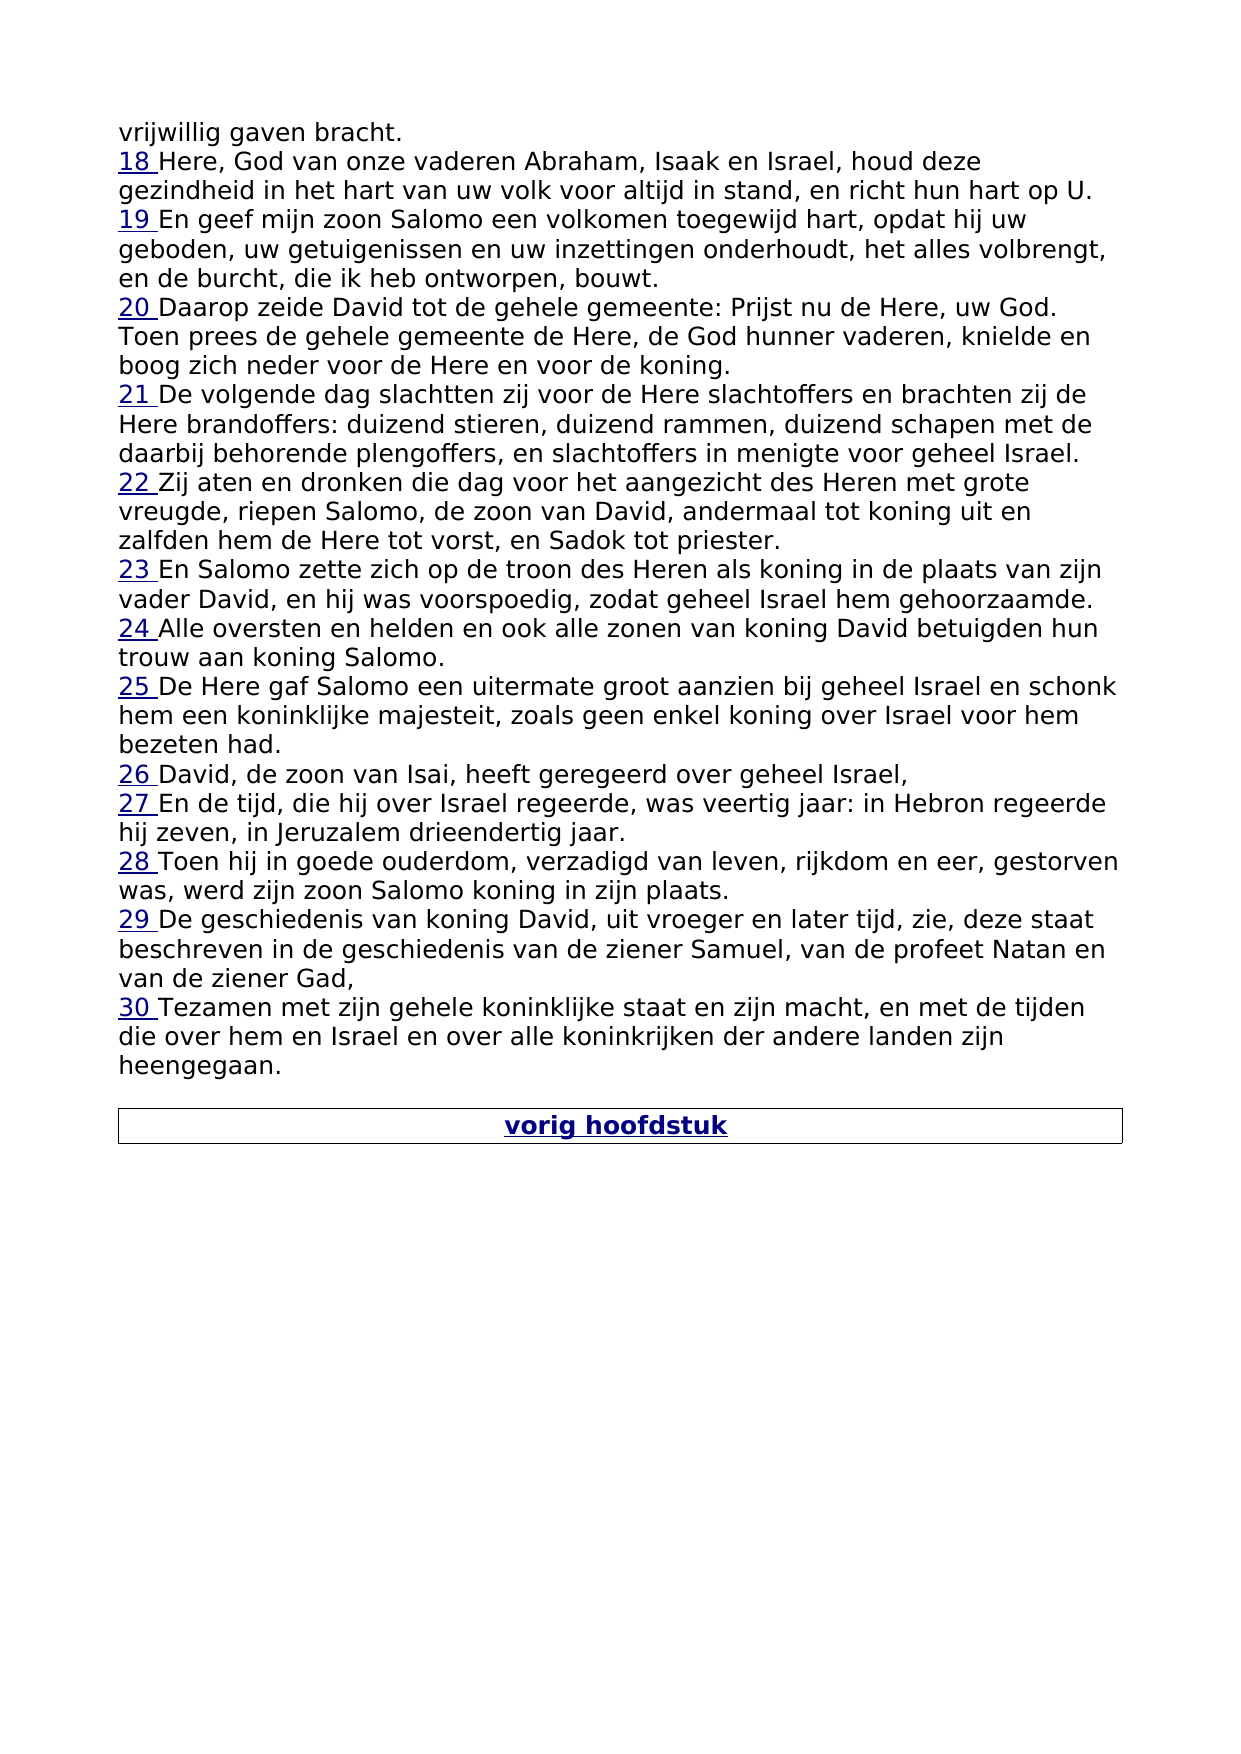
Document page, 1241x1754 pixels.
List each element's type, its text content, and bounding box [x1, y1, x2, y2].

table_header vorig hoofdstuk [119, 1109, 1122, 1143]
text vrijwillig gaven bracht. 18 Here, God van onze vaderen Abraham, Isaak en Israel, houd deze gezindheid in het hart van uw volk voor altijd in stand, en richt hun hart op U. 19 En geef mijn zoon Salomo een volkomen toegewijd hart, opdat hij uw geboden, uw getuigenissen en uw inzettingen onderhoudt, het alles volbrengt, en de burcht, die ik heb ontworpen, bouwt. 20 Daarop zeide David tot de gehele gemeente: Prijst nu de Here, uw God. Toen prees de gehele gemeente de Here, de God hunner vaderen, knielde en boog zich neder voor de Here en voor de koning. 21 De volgende dag slachtten zij voor de Here slachtoffers en brachten zij de Here brandoffers: duizend stieren, duizend rammen, duizend schapen met de daarbij behorende plengoffers, en slachtoffers in menigte voor geheel Israel. 22 Zij aten en dronken die dag voor het aangezicht des Heren met grote vreugde, riepen Salomo, de zoon van David, andermaal tot koning uit en zalfden hem de Here tot vorst, en Sadok tot priester. 23 En Salomo zette zich op de troon des Heren als koning in de plaats van zijn vader David, en hij was voorspoedig, zodat geheel Israel hem gehoorzaamde. 24 Alle oversten en helden en ook alle zonen van koning David betuigden hun trouw aan koning Salomo. 25 De Here gaf Salomo een uitermate groot aanzien bij geheel Israel en schonk hem een koninklijke majesteit, zoals geen enkel koning over Israel voor hem bezeten had. 26 David, de zoon van Isai, heeft geregeerd over geheel Israel, 27 En de tijd, die hij over Israel regeerde, was veertig jaar: in Hebron regeerde hij zeven, in Jeruzalem drieendertig jaar. 28 Toen hij in goede ouderdom, verzadigd van leven, rijkdom en eer, gestorven was, werd zijn zoon Salomo koning in zijn plaats. 29 De geschiedenis van koning David, uit vroeger en later tijd, zie, deze staat beschreven in de geschiedenis van de ziener Samuel, van de profeet Natan en van de ziener Gad, 30 Tezamen met zijn gehele koninklijke staat en zijn macht, en met de tijden die over hem en Israel en over alle koninkrijken der andere landen zijn heengegaan. [118, 118, 1122, 1081]
